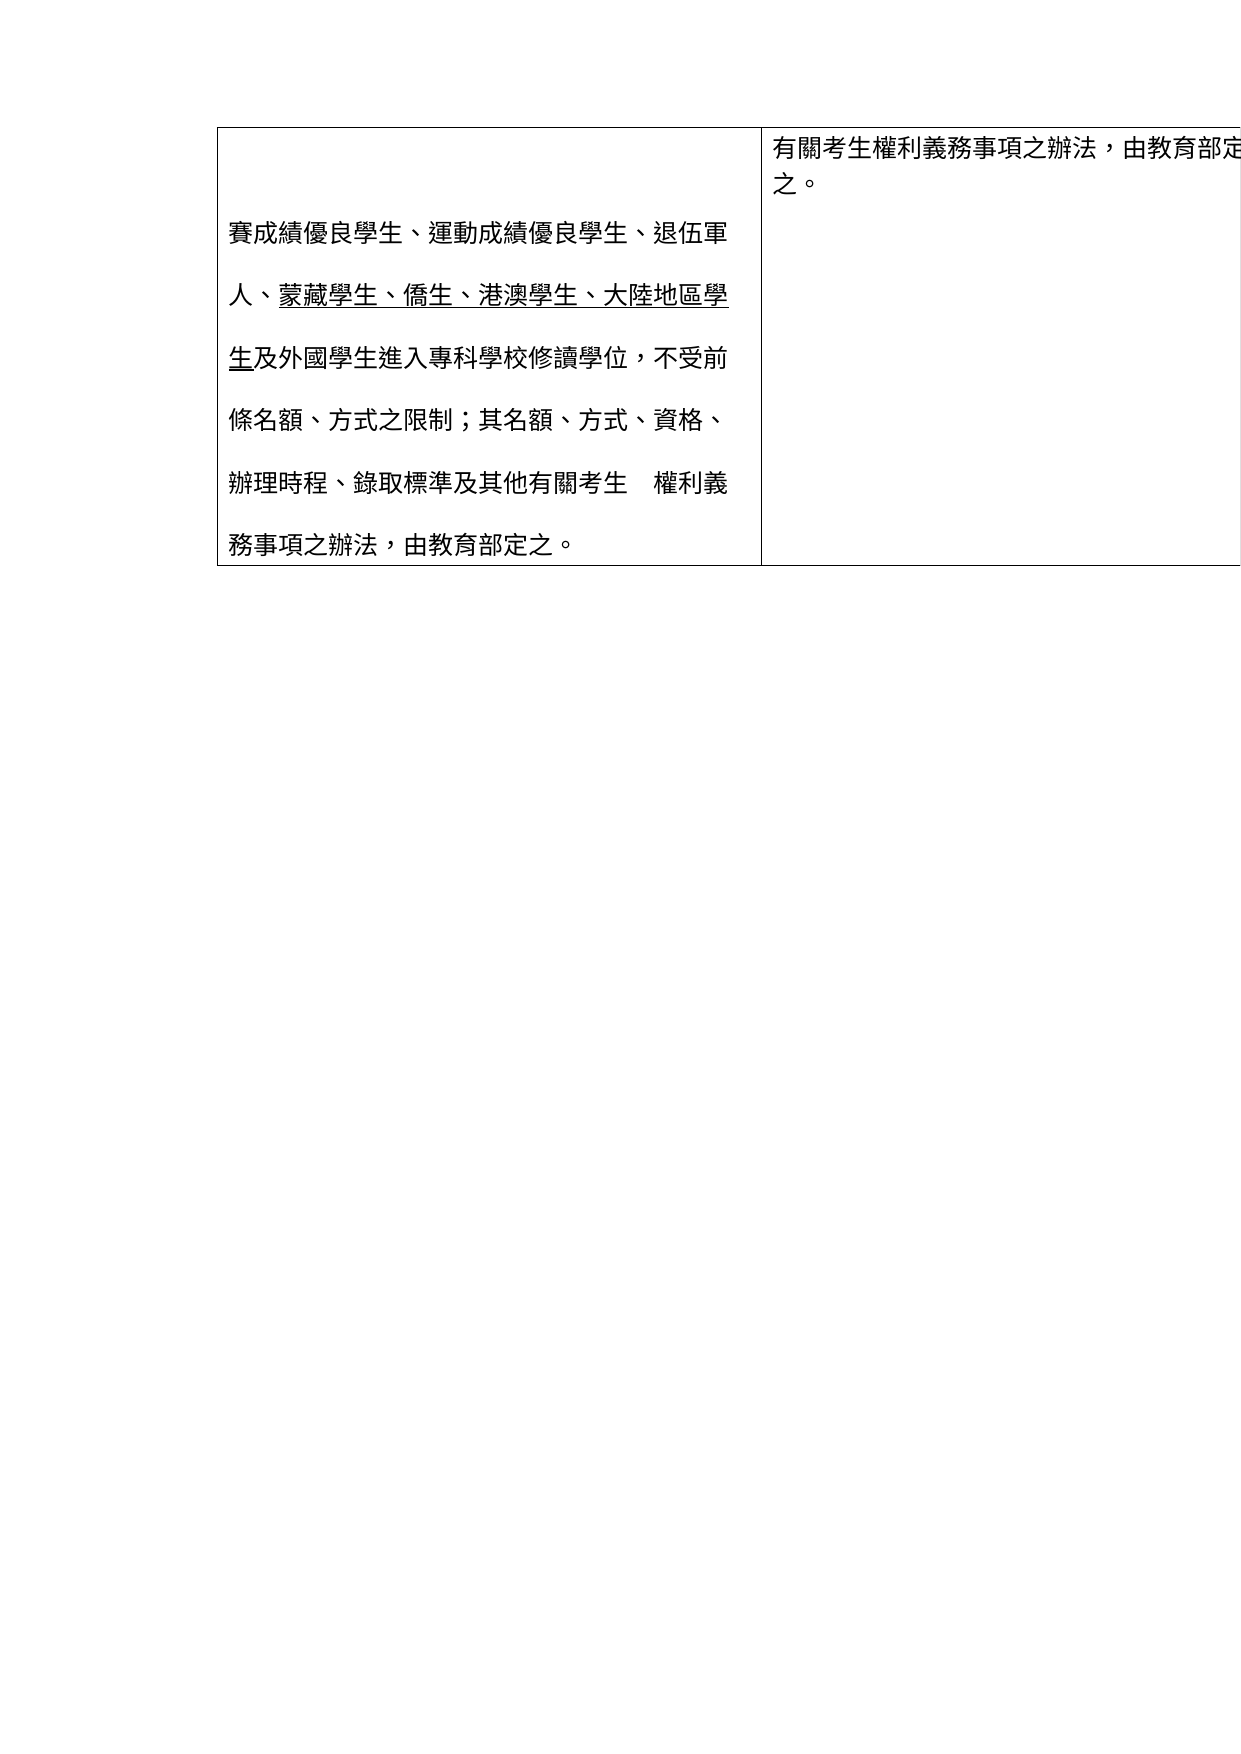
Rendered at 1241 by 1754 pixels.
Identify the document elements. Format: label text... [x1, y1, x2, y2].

table_cell 賽成績優良學生、運動成績優良學生、退伍軍人、蒙藏學生、僑生、港澳學生、大陸地區學生及外國學生進入專科學校修讀學位，不受前條名額、方式之限制；其名額、方式、資格、辦理時程、錄取標準及其他有關考生 權利義務事項之辦法，由教育部定之。 [218, 128, 761, 564]
table_cell 第二十六條 政府派赴國外工作人員子女、參加國際性學科或術科競賽成績優良學生、運動成績優良學生、退伍軍人、僑生、蒙藏學生、外國學生及重大災害地區學生進入專科學校修讀學位，不受前條名額、方式之限制；其名額、方式、資格、辦理時程、錄取標準及其他有關考生權利義務事項之辦法，由教育部定之。 [762, 128, 1240, 564]
